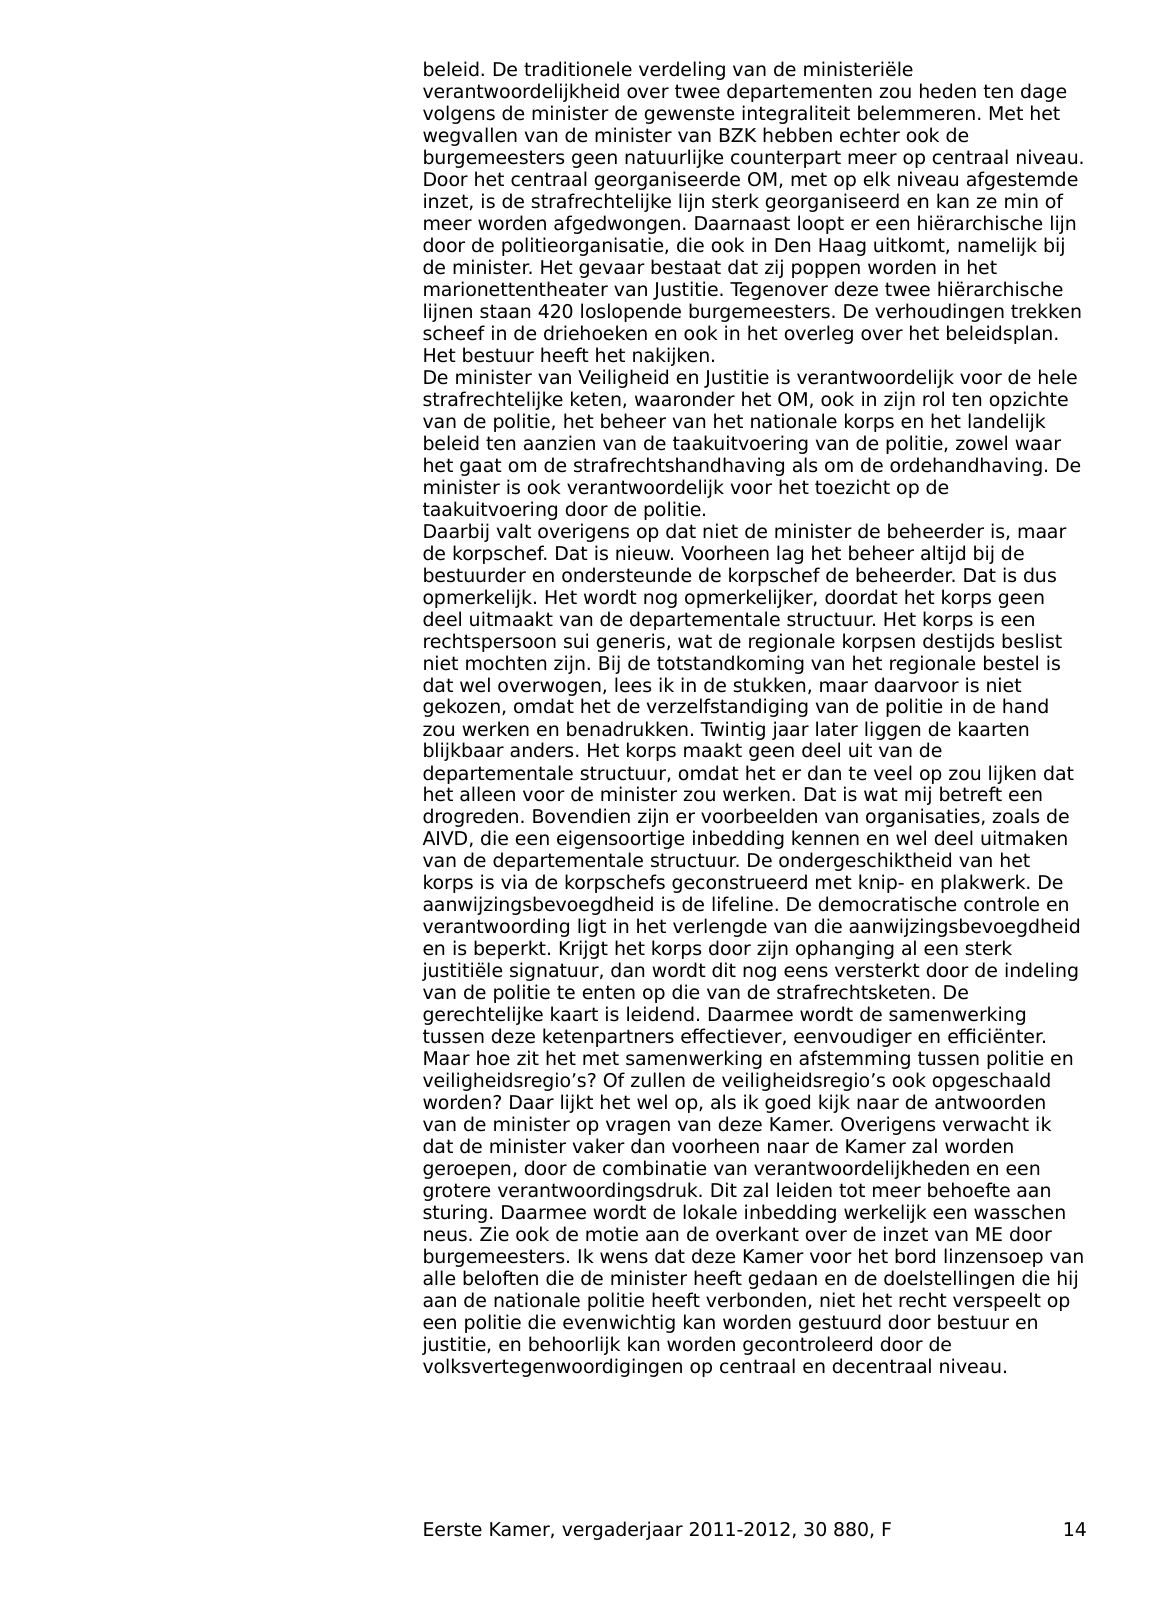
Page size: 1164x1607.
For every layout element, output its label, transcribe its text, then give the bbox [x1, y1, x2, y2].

text De minister van Veiligheid en Justitie is verantwoordelijk voor de hele strafrechtelijke keten, waaronder het OM, ook in zijn rol ten opzichte van de politie, het beheer van het nationale korps en het landelijk beleid ten aanzien van de taakuitvoering van de politie, zowel waar het gaat om de strafrechtshandhaving als om de ordehandhaving. De minister is ook verantwoordelijk voor het toezicht op de taakuitvoering door de politie. [422, 367, 1087, 521]
text beleid. De traditionele verdeling van de ministeriële verantwoordelijkheid over twee departementen zou heden ten dage volgens de minister de gewenste integraliteit belemmeren. Met het wegvallen van de minister van BZK hebben echter ook de burgemeesters geen natuurlijke counterpart meer op centraal niveau. Door het centraal georganiseerde OM, met op elk niveau afgestemde inzet, is de strafrechtelijke lijn sterk georganiseerd en kan ze min of meer worden afgedwongen. Daarnaast loopt er een hiërarchische lijn door de politieorganisatie, die ook in Den Haag uitkomt, namelijk bij de minister. Het gevaar bestaat dat zij poppen worden in het marionettentheater van Justitie. Tegenover deze twee hiërarchische lijnen staan 420 loslopende burgemeesters. De verhoudingen trekken scheef in de driehoeken en ook in het overleg over het beleidsplan. Het bestuur heeft het nakijken. [422, 59, 1087, 367]
text Daarbij valt overigens op dat niet de minister de beheerder is, maar de korpschef. Dat is nieuw. Voorheen lag het beheer altijd bij de bestuurder en ondersteunde de korpschef de beheerder. Dat is dus opmerkelijk. Het wordt nog opmerkelijker, doordat het korps geen deel uitmaakt van de departementale structuur. Het korps is een rechtspersoon sui generis, wat de regionale korpsen destijds beslist niet mochten zijn. Bij de totstandkoming van het regionale bestel is dat wel overwogen, lees ik in de stukken, maar daarvoor is niet gekozen, omdat het de verzelfstandiging van de politie in de hand zou werken en benadrukken. Twintig jaar later liggen de kaarten blijkbaar anders. Het korps maakt geen deel uit van de departementale structuur, omdat het er dan te veel op zou lijken dat het alleen voor de minister zou werken. Dat is wat mij betreft een drogreden. Bovendien zijn er voorbeelden van organisaties, zoals de AIVD, die een eigensoortige inbedding kennen en wel deel uitmaken van de departementale structuur. De ondergeschiktheid van het korps is via de korpschefs geconstrueerd met knip- en plakwerk. De aanwijzingsbevoegdheid is de lifeline. De democratische controle en verantwoording ligt in het verlengde van die aanwijzingsbevoegdheid en is beperkt. Krijgt het korps door zijn ophanging al een sterk justitiële signatuur, dan wordt dit nog eens versterkt door de indeling van de politie te enten op die van de strafrechtsketen. De gerechtelijke kaart is leidend. Daarmee wordt de samenwerking tussen deze ketenpartners effectiever, eenvoudiger en efficiënter. Maar hoe zit het met samenwerking en afstemming tussen politie en veiligheidsregio’s? Of zullen de veiligheidsregio’s ook opgeschaald worden? Daar lijkt het wel op, als ik goed kijk naar de antwoorden van de minister op vragen van deze Kamer. Overigens verwacht ik dat de minister vaker dan voorheen naar de Kamer zal worden geroepen, door de combinatie van verantwoordelijkheden en een grotere verantwoordingsdruk. Dit zal leiden tot meer behoefte aan sturing. Daarmee wordt de lokale inbedding werkelijk een wasschen neus. Zie ook de motie aan de overkant over de inzet van ME door burgemeesters. Ik wens dat deze Kamer voor het bord linzensoep van alle beloften die de minister heeft gedaan en de doelstellingen die hij aan de nationale politie heeft verbonden, niet het recht verspeelt op een politie die evenwichtig kan worden gestuurd door bestuur en justitie, en behoorlijk kan worden gecontroleerd door de volksvertegenwoordigingen op centraal en decentraal niveau. [422, 521, 1087, 1378]
